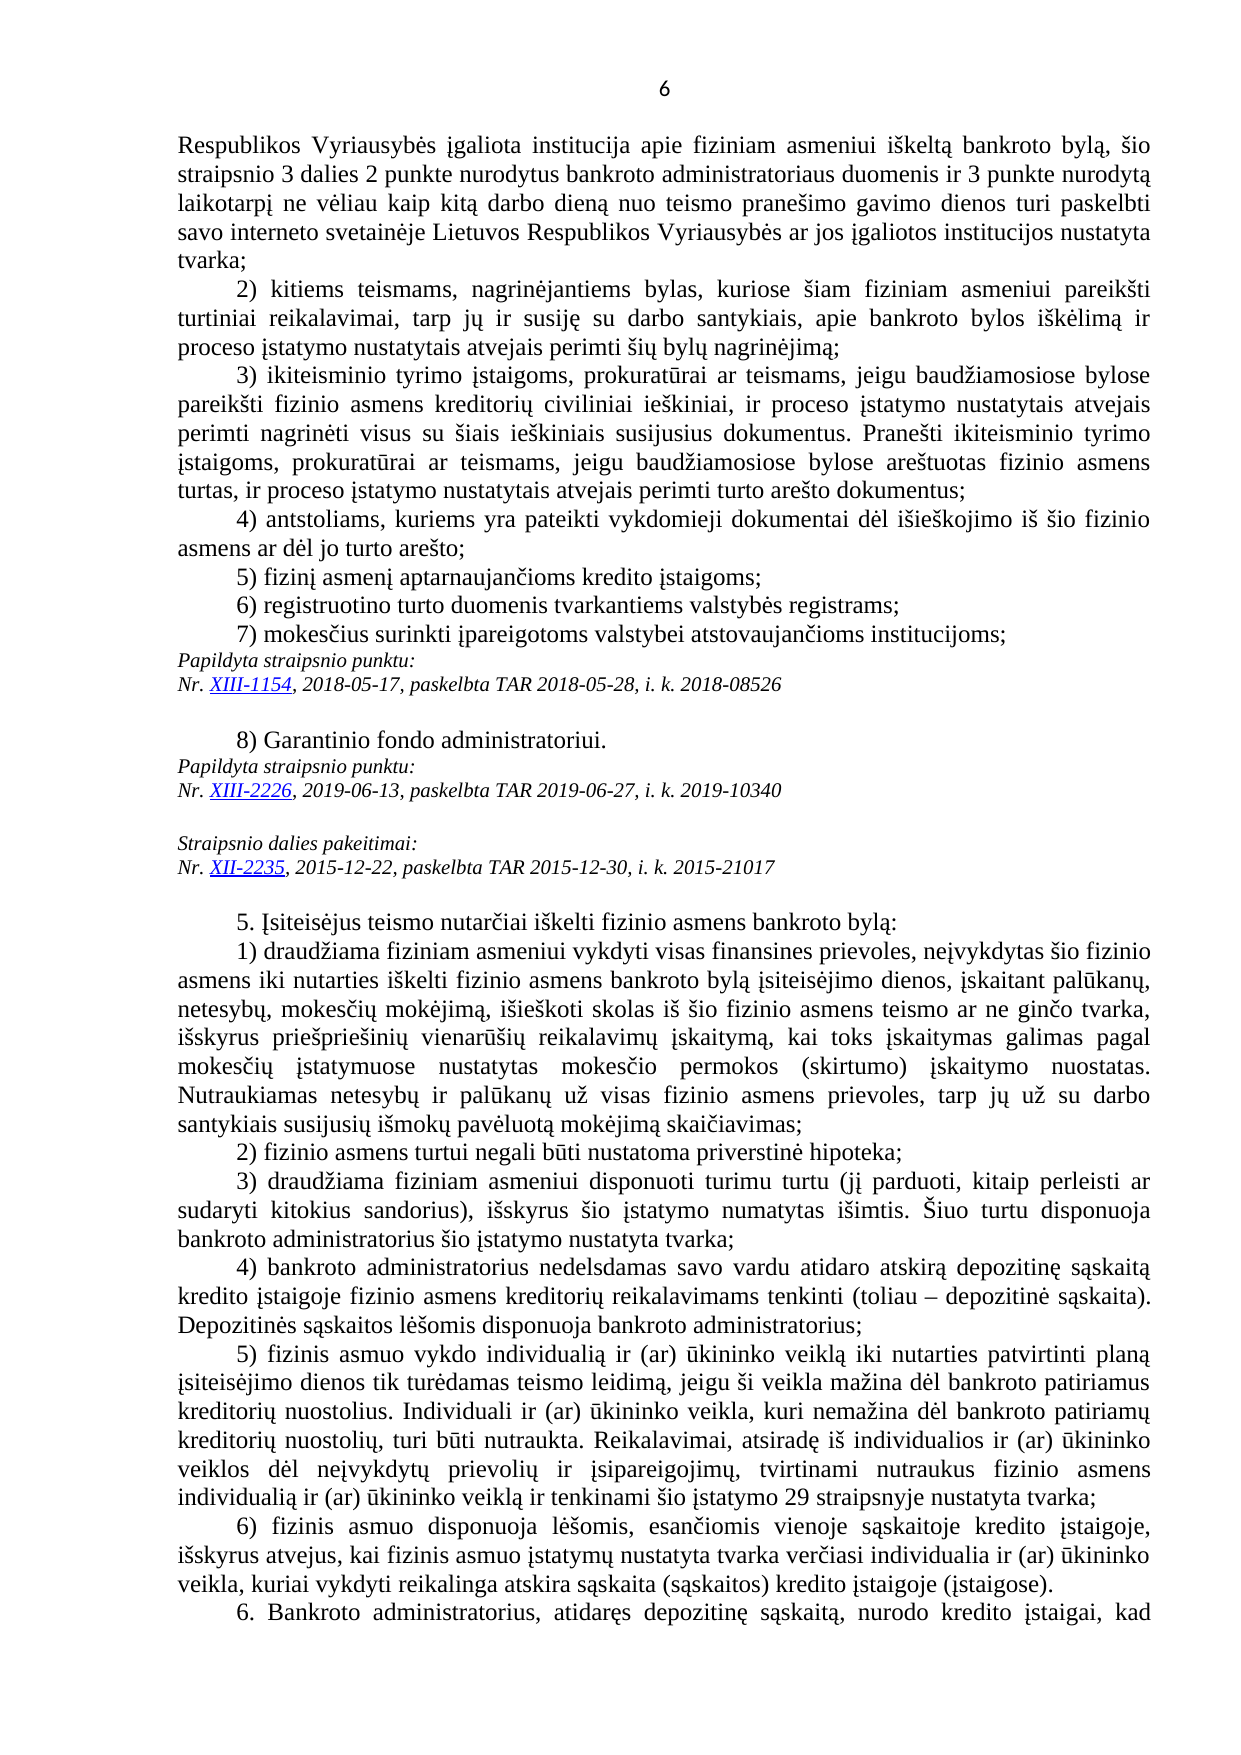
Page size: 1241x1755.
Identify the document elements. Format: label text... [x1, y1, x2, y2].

text 6. Bankroto administratorius, atidaręs depozitinę sąskaitą, nurodo kredito įstaigai, kad [177, 1597, 1152, 1626]
text 3) draudžiama fiziniam asmeniui disponuoti turimu turtu (jį parduoti, kitaip perleisti ar sudaryti kitokius sandorius), išskyrus šio įstatymo numatytas išimtis. Šiuo turtu disponuoja bankroto administratorius šio įstatymo nustatyta tvarka; [177, 1166, 1152, 1252]
text 5) fizinį asmenį aptarnaujančioms kredito įstaigoms; [177, 562, 1152, 591]
text Nr. XII-2235, 2015-12-22, paskelbta TAR 2015-12-30, i. k. 2015-21017 [177, 855, 1152, 879]
text 1) draudžiama fiziniam asmeniui vykdyti visas finansines prievoles, neįvykdytas šio fizinio asmens iki nutarties iškelti fizinio asmens bankroto bylą įsiteisėjimo dienos, įskaitant palūkanų, netesybų, mokesčių mokėjimą, išieškoti skolas iš šio fizinio asmens teismo ar ne ginčo tvarka, išskyrus priešpriešinių vienarūšių reikalavimų įskaitymą, kai toks įskaitymas galimas pagal mokesčių įstatymuose nustatytas mokesčio permokos (skirtumo) įskaitymo nuostatas. Nutraukiamas netesybų ir palūkanų už visas fizinio asmens prievoles, tarp jų už su darbo santykiais susijusių išmokų pavėluotą mokėjimą skaičiavimas; [177, 936, 1152, 1137]
text 2) kitiems teismams, nagrinėjantiems bylas, kuriose šiam fiziniam asmeniui pareikšti turtiniai reikalavimai, tarp jų ir susiję su darbo santykiais, apie bankroto bylos iškėlimą ir proceso įstatymo nustatytais atvejais perimti šių bylų nagrinėjimą; [177, 274, 1152, 361]
text 5. Įsiteisėjus teismo nutarčiai iškelti fizinio asmens bankroto bylą: [177, 907, 1152, 936]
text 3) ikiteisminio tyrimo įstaigoms, prokuratūrai ar teismams, jeigu baudžiamosiose bylose pareikšti fizinio asmens kreditorių civiliniai ieškiniai, ir proceso įstatymo nustatytais atvejais perimti nagrinėti visus su šiais ieškiniais susijusius dokumentus. Pranešti ikiteisminio tyrimo įstaigoms, prokuratūrai ar teismams, jeigu baudžiamosiose bylose areštuotas fizinio asmens turtas, ir proceso įstatymo nustatytais atvejais perimti turto arešto dokumentus; [177, 361, 1152, 504]
text 6) registruotino turto duomenis tvarkantiems valstybės registrams; [177, 591, 1152, 619]
text Nr. XIII-1154, 2018-05-17, paskelbta TAR 2018-05-28, i. k. 2018-08526 [177, 672, 1152, 696]
text 2) fizinio asmens turtui negali būti nustatoma priverstinė hipoteka; [177, 1137, 1152, 1166]
text Papildyta straipsnio punktu: [177, 648, 1152, 672]
text Respublikos Vyriausybės įgaliota institucija apie fiziniam asmeniui iškeltą bankroto bylą, šio straipsnio 3 dalies 2 punkte nurodytus bankroto administratoriaus duomenis ir 3 punkte nurodytą laikotarpį ne vėliau kaip kitą darbo dieną nuo teismo pranešimo gavimo dienos turi paskelbti savo interneto svetainėje Lietuvos Respublikos Vyriausybės ar jos įgaliotos institucijos nustatyta tvarka; [177, 131, 1152, 274]
text 8) Garantinio fondo administratoriui. [177, 725, 1152, 754]
text 7) mokesčius surinkti įpareigotoms valstybei atstovaujančioms institucijoms; [177, 619, 1152, 648]
text Papildyta straipsnio punktu: [177, 754, 1152, 778]
text Straipsnio dalies pakeitimai: [177, 831, 1152, 855]
text Nr. XIII-2226, 2019-06-13, paskelbta TAR 2019-06-27, i. k. 2019-10340 [177, 778, 1152, 802]
text 4) antstoliams, kuriems yra pateikti vykdomieji dokumentai dėl išieškojimo iš šio fizinio asmens ar dėl jo turto arešto; [177, 504, 1152, 562]
text 4) bankroto administratorius nedelsdamas savo vardu atidaro atskirą depozitinę sąskaitą kredito įstaigoje fizinio asmens kreditorių reikalavimams tenkinti (toliau – depozitinė sąskaita). Depozitinės sąskaitos lėšomis disponuoja bankroto administratorius; [177, 1252, 1152, 1339]
text 5) fizinis asmuo vykdo individualią ir (ar) ūkininko veiklą iki nutarties patvirtinti planą įsiteisėjimo dienos tik turėdamas teismo leidimą, jeigu ši veikla mažina dėl bankroto patiriamus kreditorių nuostolius. Individuali ir (ar) ūkininko veikla, kuri nemažina dėl bankroto patiriamų kreditorių nuostolių, turi būti nutraukta. Reikalavimai, atsiradę iš individualios ir (ar) ūkininko veiklos dėl neįvykdytų prievolių ir įsipareigojimų, tvirtinami nutraukus fizinio asmens individualią ir (ar) ūkininko veiklą ir tenkinami šio įstatymo 29 straipsnyje nustatyta tvarka; [177, 1339, 1152, 1511]
text 6) fizinis asmuo disponuoja lėšomis, esančiomis vienoje sąskaitoje kredito įstaigoje, išskyrus atvejus, kai fizinis asmuo įstatymų nustatyta tvarka verčiasi individualia ir (ar) ūkininko veikla, kuriai vykdyti reikalinga atskira sąskaita (sąskaitos) kredito įstaigoje (įstaigose). [177, 1511, 1152, 1597]
